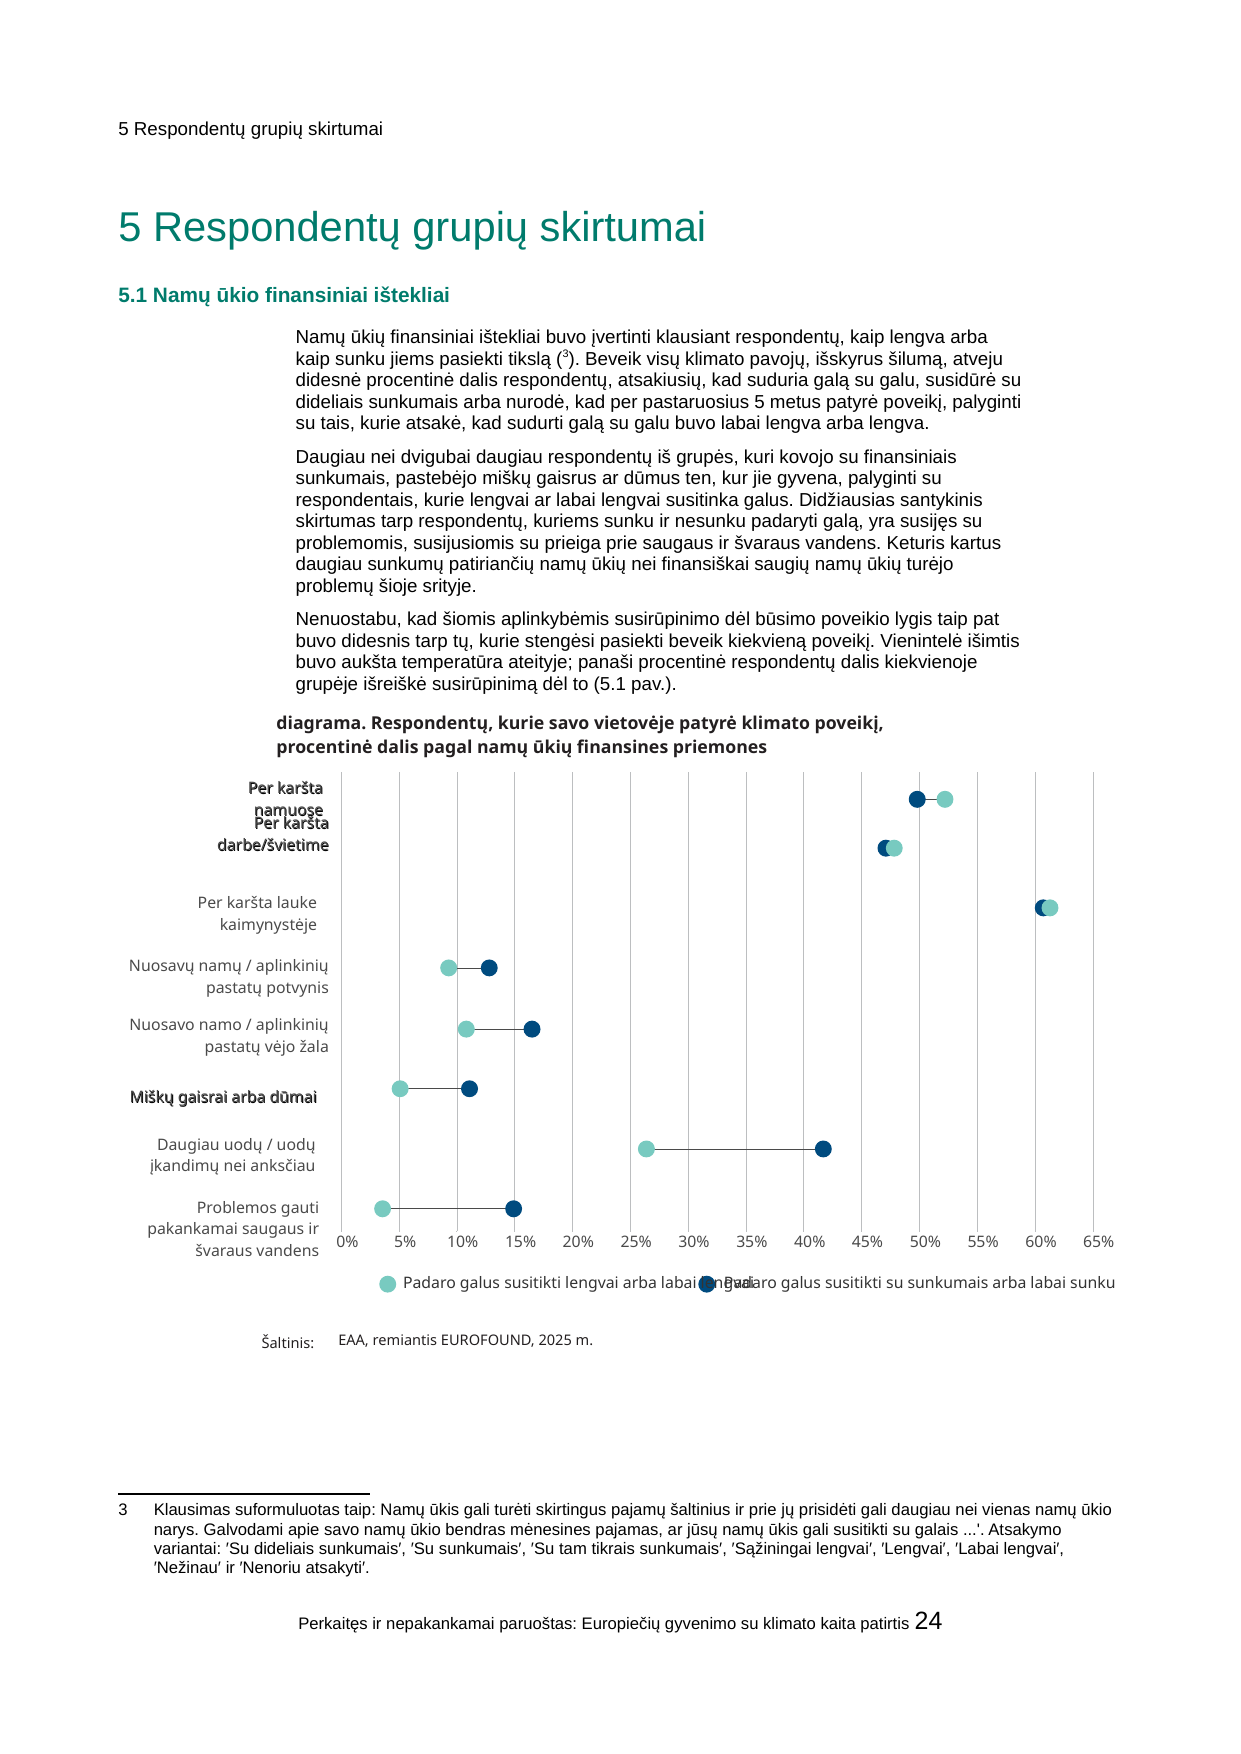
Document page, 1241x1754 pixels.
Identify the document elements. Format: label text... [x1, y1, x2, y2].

subtitle 5.1 Namų ūkio finansiniai ištekliai [118, 283, 1122, 307]
text Nenuostabu, kad šiomis aplinkybėmis susirūpinimo dėl būsimo poveikio lygis taip pat buvo didesnis tarp tų, kurie stengėsi pasiekti beveik kiekvieną poveikį. Vienintelė išimtis buvo aukšta temperatūra ateityje; panaši procentinė respondentų dalis kiekvienoje grupėje išreiškė susirūpinimą dėl to (5.1 pav.). [295, 608, 1022, 694]
text Daugiau nei dvigubai daugiau respondentų iš grupės, kuri kovojo su finansiniais sunkumais, pastebėjo miškų gaisrus ar dūmus ten, kur jie gyvena, palyginti su respondentais, kurie lengvai ar labai lengvai susitinka galus. Didžiausias santykinis skirtumas tarp respondentų, kuriems sunku ir nesunku padaryti galą, yra susijęs su problemomis, susijusiomis su prieiga prie saugaus ir švaraus vandens. Keturis kartus daugiau sunkumų patiriančių namų ūkių nei finansiškai saugių namų ūkių turėjo problemų šioje srityje. [295, 445, 1022, 596]
text Klausimas suformuluotas taip: Namų ūkis gali turėti skirtingus pajamų šaltinius ir prie jų prisidėti gali daugiau nei vienas namų ūkio narys. Galvodami apie savo namų ūkio bendras mėnesines pajamas, ar jūsų namų ūkis gali susitikti su galais ...'. Atsakymo variantai: ′Su dideliais sunkumais′, ′Su sunkumais′, ′Su tam tikrais sunkumais′, ′Sąžiningai lengvai′, ′Lengvai′, ′Labai lengvai′, ′Nežinau′ ir ′Nenoriu atsakyti′. [118, 1500, 1122, 1577]
subtitle 5 Respondentų grupių skirtumai [118, 202, 1122, 250]
text Namų ūkių finansiniai ištekliai buvo įvertinti klausiant respondentų, kaip lengva arba kaip sunku jiems pasiekti tikslą (). Beveik visų klimato pavojų, išskyrus šilumą, atveju didesnė procentinė dalis respondentų, atsakiusių, kad suduria galą su galu, susidūrė su dideliais sunkumais arba nurodė, kad per pastaruosius 5 metus patyrė poveikį, palyginti su tais, kurie atsakė, kad sudurti galą su galu buvo labai lengva arba lengva. [295, 326, 1022, 433]
